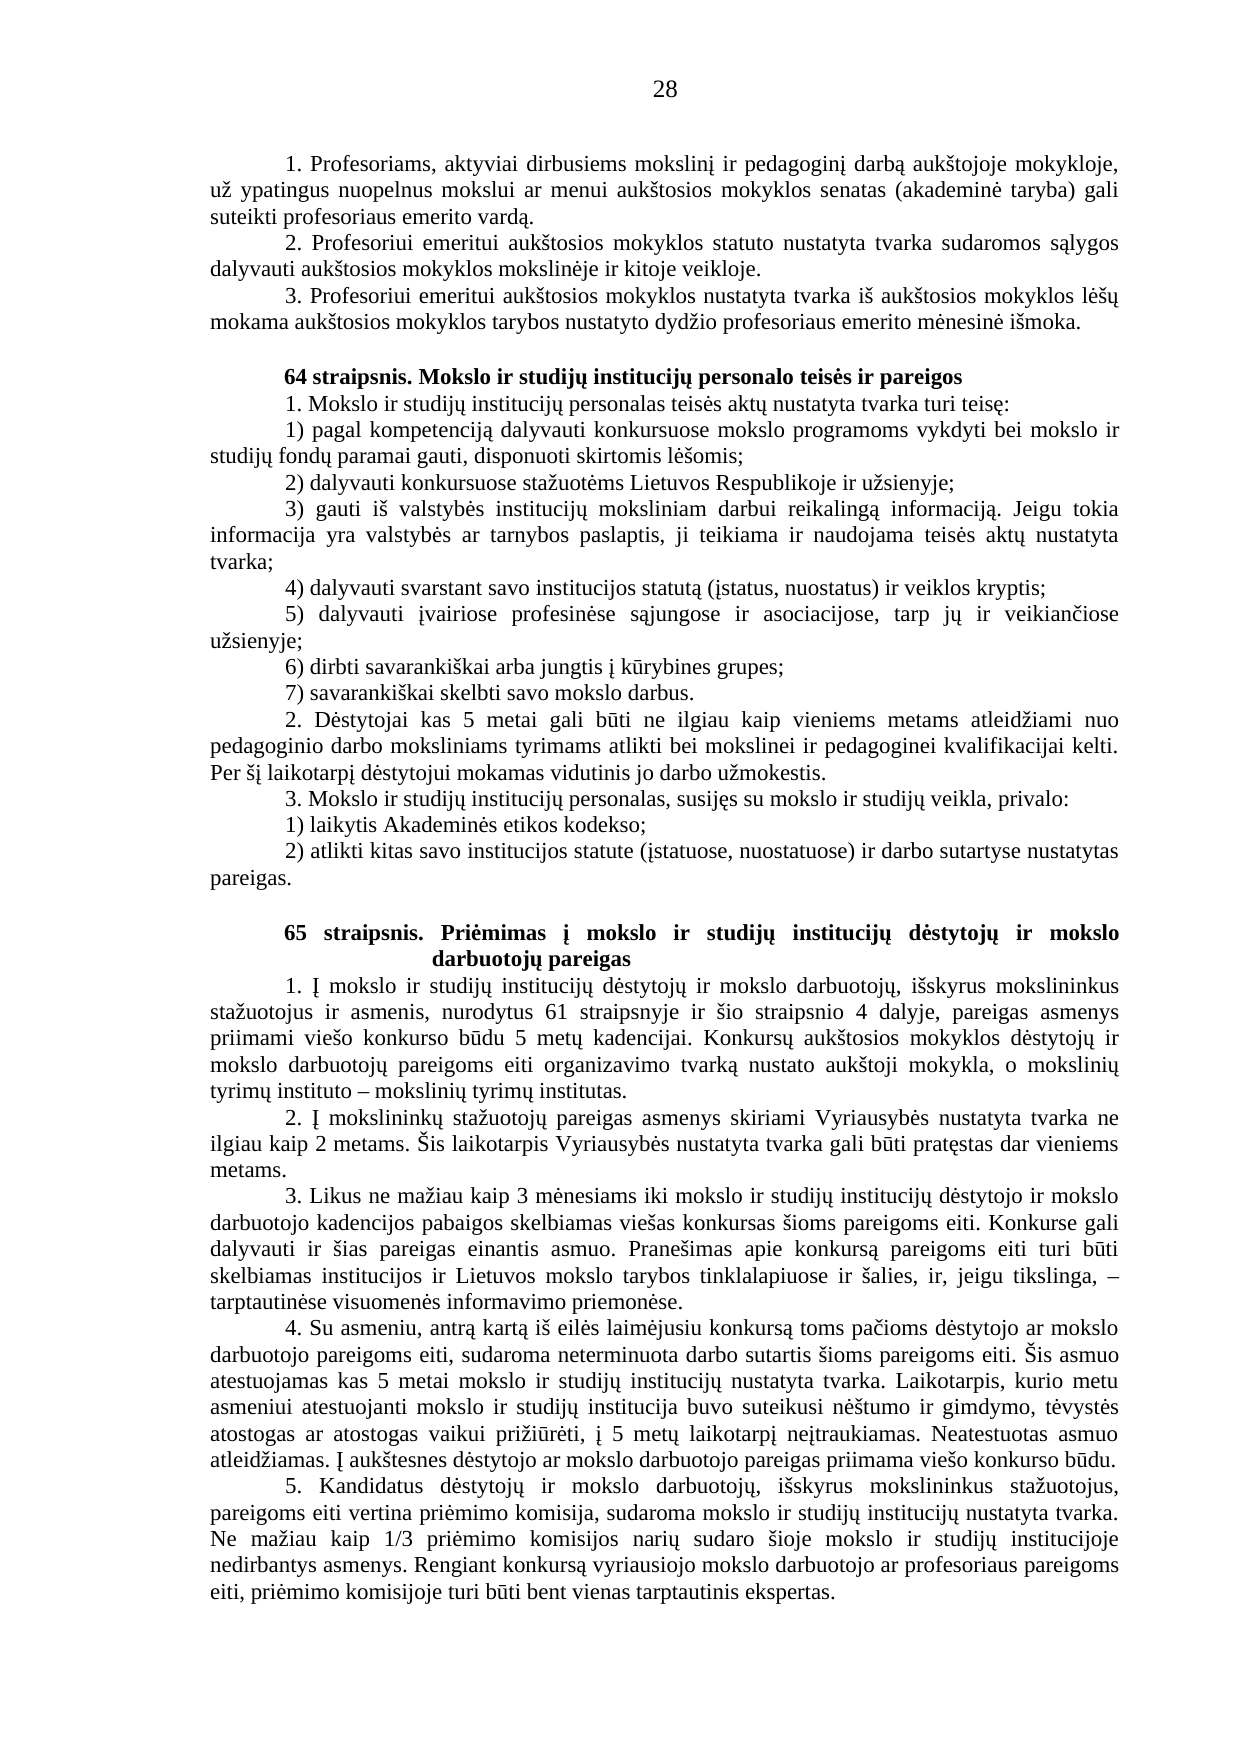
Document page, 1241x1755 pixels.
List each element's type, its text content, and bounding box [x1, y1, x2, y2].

text 1. Profesoriams, aktyviai dirbusiems mokslinį ir pedagoginį darbą aukštojoje mokykloje, už ypatingus nuopelnus mokslui ar menui aukštosios mokyklos senatas (akademinė taryba) gali suteikti profesoriaus emerito vardą. [210, 150, 1120, 229]
text 2. Profesoriui emeritui aukštosios mokyklos statuto nustatyta tvarka sudaromos sąlygos dalyvauti aukštosios mokyklos mokslinėje ir kitoje veikloje. [210, 229, 1120, 282]
text 1. Mokslo ir studijų institucijų personalas teisės aktų nustatyta tvarka turi teisę: [210, 389, 1120, 416]
text 65 straipsnis. Priėmimas į mokslo ir studijų institucijų dėstytojų ir mokslo darbuotojų pareigas [284, 919, 1120, 972]
text 3. Profesoriui emeritui aukštosios mokyklos nustatyta tvarka iš aukštosios mokyklos lėšų mokama aukštosios mokyklos tarybos nustatyto dydžio profesoriaus emerito mėnesinė išmoka. [210, 282, 1120, 334]
text 2) atlikti kitas savo institucijos statute (įstatuose, nuostatuose) ir darbo sutartyse nustatytas pareigas. [210, 838, 1120, 890]
text 2) dalyvauti konkursuose stažuotėms Lietuvos Respublikoje ir užsienyje; [210, 469, 1120, 495]
text 3. Likus ne mažiau kaip 3 mėnesiams iki mokslo ir studijų institucijų dėstytojo ir mokslo darbuotojo kadencijos pabaigos skelbiamas viešas konkursas šioms pareigoms eiti. Konkurse gali dalyvauti ir šias pareigas einantis asmuo. Pranešimas apie konkursą pareigoms eiti turi būti skelbiamas institucijos ir Lietuvos mokslo tarybos tinklalapiuose ir šalies, ir, jeigu tikslinga, – tarptautinėse visuomenės informavimo priemonėse. [210, 1183, 1120, 1314]
text 5. Kandidatus dėstytojų ir mokslo darbuotojų, išskyrus mokslininkus stažuotojus, pareigoms eiti vertina priėmimo komisija, sudaroma mokslo ir studijų institucijų nustatyta tvarka. Ne mažiau kaip 1/3 priėmimo komisijos narių sudaro šioje mokslo ir studijų institucijoje nedirbantys asmenys. Rengiant konkursą vyriausiojo mokslo darbuotojo ar profesoriaus pareigoms eiti, priėmimo komisijoje turi būti bent vienas tarptautinis ekspertas. [210, 1472, 1120, 1604]
text 3. Mokslo ir studijų institucijų personalas, susijęs su mokslo ir studijų veikla, privalo: [210, 785, 1120, 811]
text 2. Į mokslininkų stažuotojų pareigas asmenys skiriami Vyriausybės nustatyta tvarka ne ilgiau kaip 2 metams. Šis laikotarpis Vyriausybės nustatyta tvarka gali būti pratęstas dar vieniems metams. [210, 1103, 1120, 1183]
text 64 straipsnis. Mokslo ir studijų institucijų personalo teisės ir pareigos [284, 363, 1120, 389]
text 4) dalyvauti svarstant savo institucijos statutą (įstatus, nuostatus) ir veiklos kryptis; [210, 574, 1120, 600]
text 5) dalyvauti įvairiose profesinėse sąjungose ir asociacijose, tarp jų ir veikiančiose užsienyje; [210, 600, 1120, 653]
text 6) dirbti savarankiškai arba jungtis į kūrybines grupes; [210, 653, 1120, 679]
text 1. Į mokslo ir studijų institucijų dėstytojų ir mokslo darbuotojų, išskyrus mokslininkus stažuotojus ir asmenis, nurodytus 61 straipsnyje ir šio straipsnio 4 dalyje, pareigas asmenys priimami viešo konkurso būdu 5 metų kadencijai. Konkursų aukštosios mokyklos dėstytojų ir mokslo darbuotojų pareigoms eiti organizavimo tvarką nustato aukštoji mokykla, o mokslinių tyrimų instituto – mokslinių tyrimų institutas. [210, 972, 1120, 1103]
text 2. Dėstytojai kas 5 metai gali būti ne ilgiau kaip vieniems metams atleidžiami nuo pedagoginio darbo moksliniams tyrimams atlikti bei mokslinei ir pedagoginei kvalifikacijai kelti. Per šį laikotarpį dėstytojui mokamas vidutinis jo darbo užmokestis. [210, 706, 1120, 785]
text 7) savarankiškai skelbti savo mokslo darbus. [210, 679, 1120, 706]
text 1) pagal kompetenciją dalyvauti konkursuose mokslo programoms vykdyti bei mokslo ir studijų fondų paramai gauti, disponuoti skirtomis lėšomis; [210, 416, 1120, 469]
text 4. Su asmeniu, antrą kartą iš eilės laimėjusiu konkursą toms pačioms dėstytojo ar mokslo darbuotojo pareigoms eiti, sudaroma neterminuota darbo sutartis šioms pareigoms eiti. Šis asmuo atestuojamas kas 5 metai mokslo ir studijų institucijų nustatyta tvarka. Laikotarpis, kurio metu asmeniui atestuojanti mokslo ir studijų institucija buvo suteikusi nėštumo ir gimdymo, tėvystės atostogas ar atostogas vaikui prižiūrėti, į 5 metų laikotarpį neįtraukiamas. Neatestuotas asmuo atleidžiamas. Į aukštesnes dėstytojo ar mokslo darbuotojo pareigas priimama viešo konkurso būdu. [210, 1314, 1120, 1472]
text 3) gauti iš valstybės institucijų moksliniam darbui reikalingą informaciją. Jeigu tokia informacija yra valstybės ar tarnybos paslaptis, ji teikiama ir naudojama teisės aktų nustatyta tvarka; [210, 495, 1120, 574]
text 1) laikytis Akademinės etikos kodekso; [210, 811, 1120, 838]
